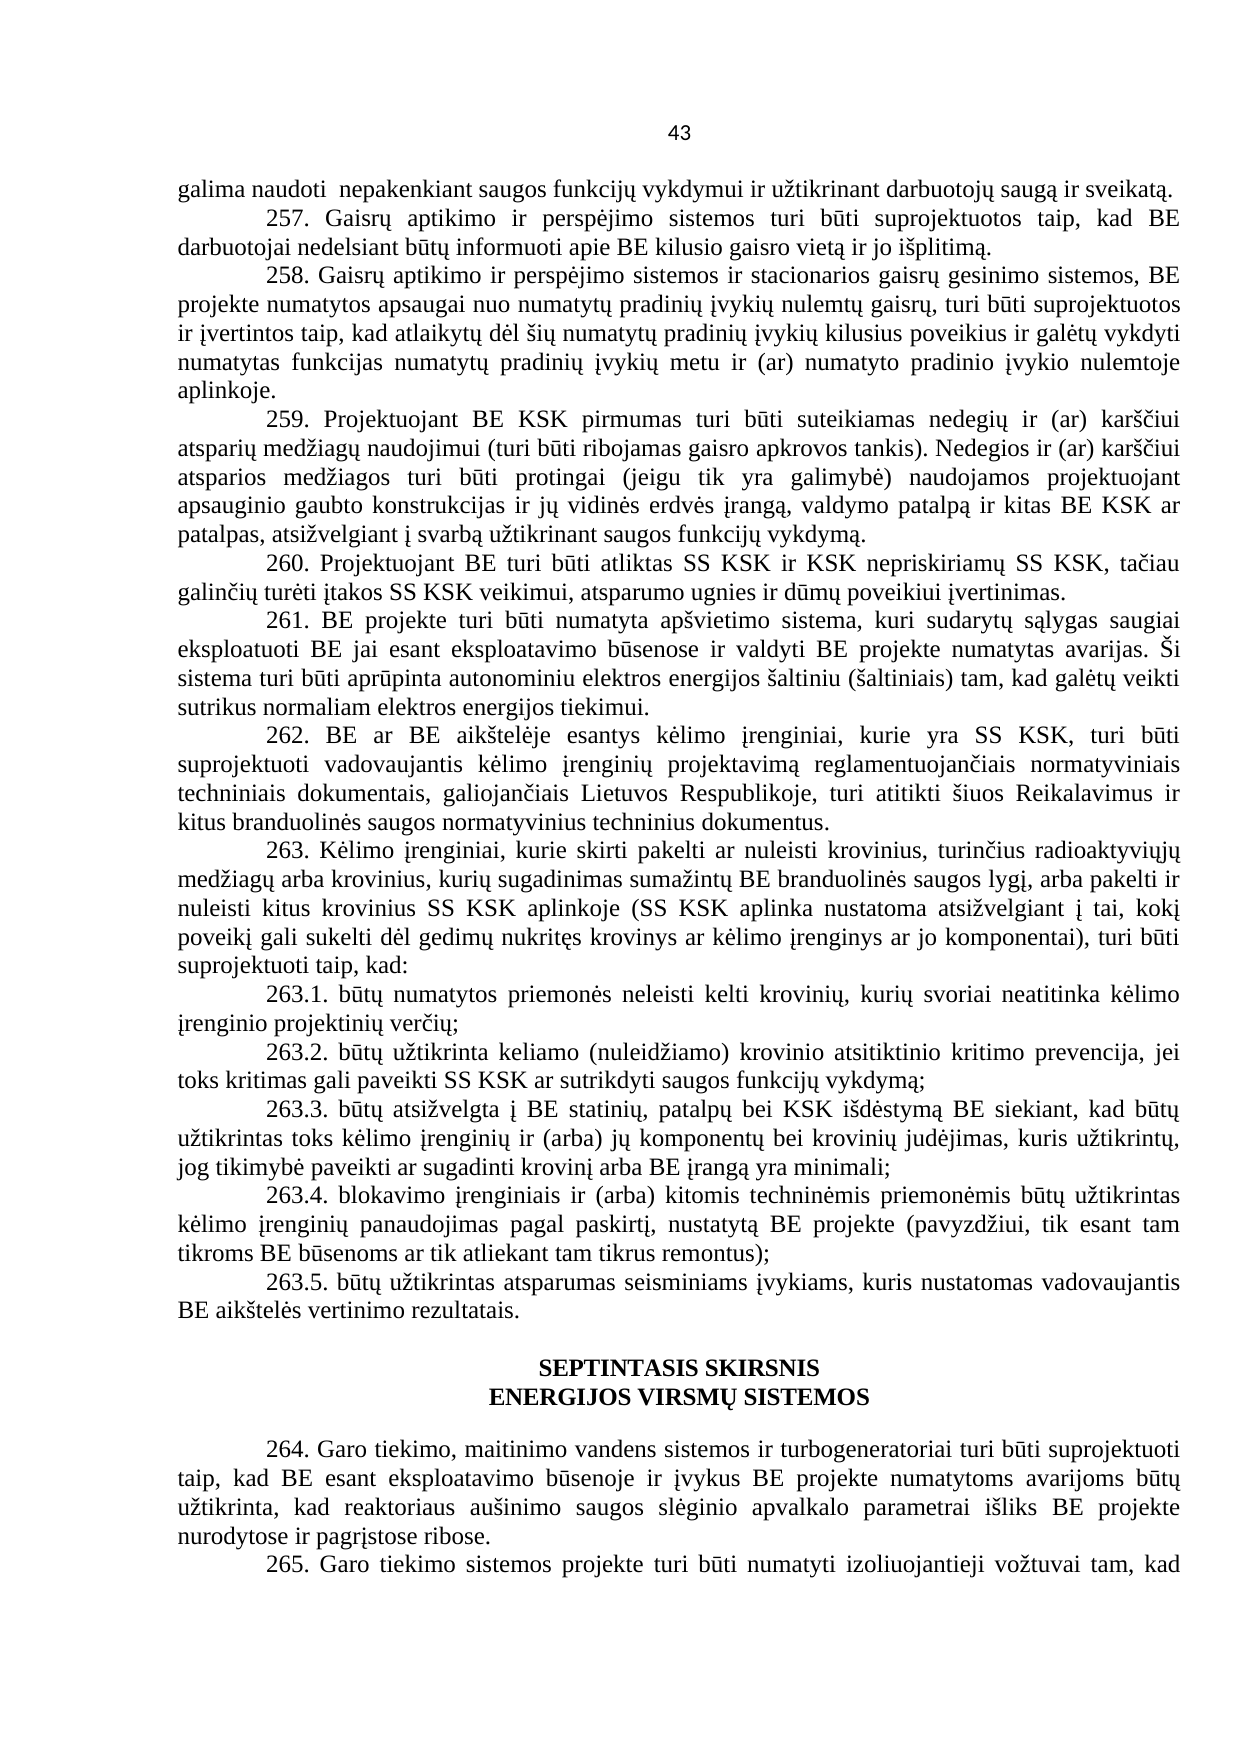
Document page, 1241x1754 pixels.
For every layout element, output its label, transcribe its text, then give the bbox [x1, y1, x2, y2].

text 261. BE projekte turi būti numatyta apšvietimo sistema, kuri sudarytų sąlygas saugiai eksploatuoti BE jai esant eksploatavimo būsenose ir valdyti BE projekte numatytas avarijas. Ši sistema turi būti aprūpinta autonominiu elektros energijos šaltiniu (šaltiniais) tam, kad galėtų veikti sutrikus normaliam elektros energijos tiekimui. [177, 605, 1181, 720]
text 263. Kėlimo įrenginiai, kurie skirti pakelti ar nuleisti krovinius, turinčius radioaktyviųjų medžiagų arba krovinius, kurių sugadinimas sumažintų BE branduolinės saugos lygį, arba pakelti ir nuleisti kitus krovinius SS KSK aplinkoje (SS KSK aplinka nustatoma atsižvelgiant į tai, kokį poveikį gali sukelti dėl gedimų nukritęs krovinys ar kėlimo įrenginys ar jo komponentai), turi būti suprojektuoti taip, kad: [177, 835, 1181, 979]
text 263.4. blokavimo įrenginiais ir (arba) kitomis techninėmis priemonėmis būtų užtikrintas kėlimo įrenginių panaudojimas pagal paskirtį, nustatytą BE projekte (pavyzdžiui, tik esant tam tikroms BE būsenoms ar tik atliekant tam tikrus remontus); [177, 1180, 1181, 1267]
text 260. Projektuojant BE turi būti atliktas SS KSK ir KSK nepriskiriamų SS KSK, tačiau galinčių turėti įtakos SS KSK veikimui, atsparumo ugnies ir dūmų poveikiui įvertinimas. [177, 548, 1181, 605]
text SEPTINTASIS SKIRSNIS [177, 1353, 1181, 1382]
text 265. Garo tiekimo sistemos projekte turi būti numatyti izoliuojantieji vožtuvai tam, kad [177, 1549, 1181, 1578]
text ENERGIJOS VIRSMŲ SISTEMOS [177, 1382, 1181, 1410]
text 258. Gaisrų aptikimo ir perspėjimo sistemos ir stacionarios gaisrų gesinimo sistemos, BE projekte numatytos apsaugai nuo numatytų pradinių įvykių nulemtų gaisrų, turi būti suprojektuotos ir įvertintos taip, kad atlaikytų dėl šių numatytų pradinių įvykių kilusius poveikius ir galėtų vykdyti numatytas funkcijas numatytų pradinių įvykių metu ir (ar) numatyto pradinio įvykio nulemtoje aplinkoje. [177, 260, 1181, 404]
text 262. BE ar BE aikštelėje esantys kėlimo įrenginiai, kurie yra SS KSK, turi būti suprojektuoti vadovaujantis kėlimo įrenginių projektavimą reglamentuojančiais normatyviniais techniniais dokumentais, galiojančiais Lietuvos Respublikoje, turi atitikti šiuos Reikalavimus ir kitus branduolinės saugos normatyvinius techninius dokumentus. [177, 720, 1181, 835]
text 263.5. būtų užtikrintas atsparumas seisminiams įvykiams, kuris nustatomas vadovaujantis BE aikštelės vertinimo rezultatais. [177, 1267, 1181, 1324]
text 263.1. būtų numatytos priemonės neleisti kelti krovinių, kurių svoriai neatitinka kėlimo įrenginio projektinių verčių; [177, 979, 1181, 1037]
text 259. Projektuojant BE KSK pirmumas turi būti suteikiamas nedegių ir (ar) karščiui atsparių medžiagų naudojimui (turi būti ribojamas gaisro apkrovos tankis). Nedegios ir (ar) karščiui atsparios medžiagos turi būti protingai (jeigu tik yra galimybė) naudojamos projektuojant apsauginio gaubto konstrukcijas ir jų vidinės erdvės įrangą, valdymo patalpą ir kitas BE KSK ar patalpas, atsižvelgiant į svarbą užtikrinant saugos funkcijų vykdymą. [177, 404, 1181, 548]
text 257. Gaisrų aptikimo ir perspėjimo sistemos turi būti suprojektuotos taip, kad BE darbuotojai nedelsiant būtų informuoti apie BE kilusio gaisro vietą ir jo išplitimą. [177, 203, 1181, 260]
text galima naudoti nepakenkiant saugos funkcijų vykdymui ir užtikrinant darbuotojų saugą ir sveikatą. [177, 174, 1181, 203]
text 263.3. būtų atsižvelgta į BE statinių, patalpų bei KSK išdėstymą BE siekiant, kad būtų užtikrintas toks kėlimo įrenginių ir (arba) jų komponentų bei krovinių judėjimas, kuris užtikrintų, jog tikimybė paveikti ar sugadinti krovinį arba BE įrangą yra minimali; [177, 1094, 1181, 1180]
text 264. Garo tiekimo, maitinimo vandens sistemos ir turbogeneratoriai turi būti suprojektuoti taip, kad BE esant eksploatavimo būsenoje ir įvykus BE projekte numatytoms avarijoms būtų užtikrinta, kad reaktoriaus aušinimo saugos slėginio apvalkalo parametrai išliks BE projekte nurodytose ir pagrįstose ribose. [177, 1434, 1181, 1549]
text 263.2. būtų užtikrinta keliamo (nuleidžiamo) krovinio atsitiktinio kritimo prevencija, jei toks kritimas gali paveikti SS KSK ar sutrikdyti saugos funkcijų vykdymą; [177, 1037, 1181, 1094]
